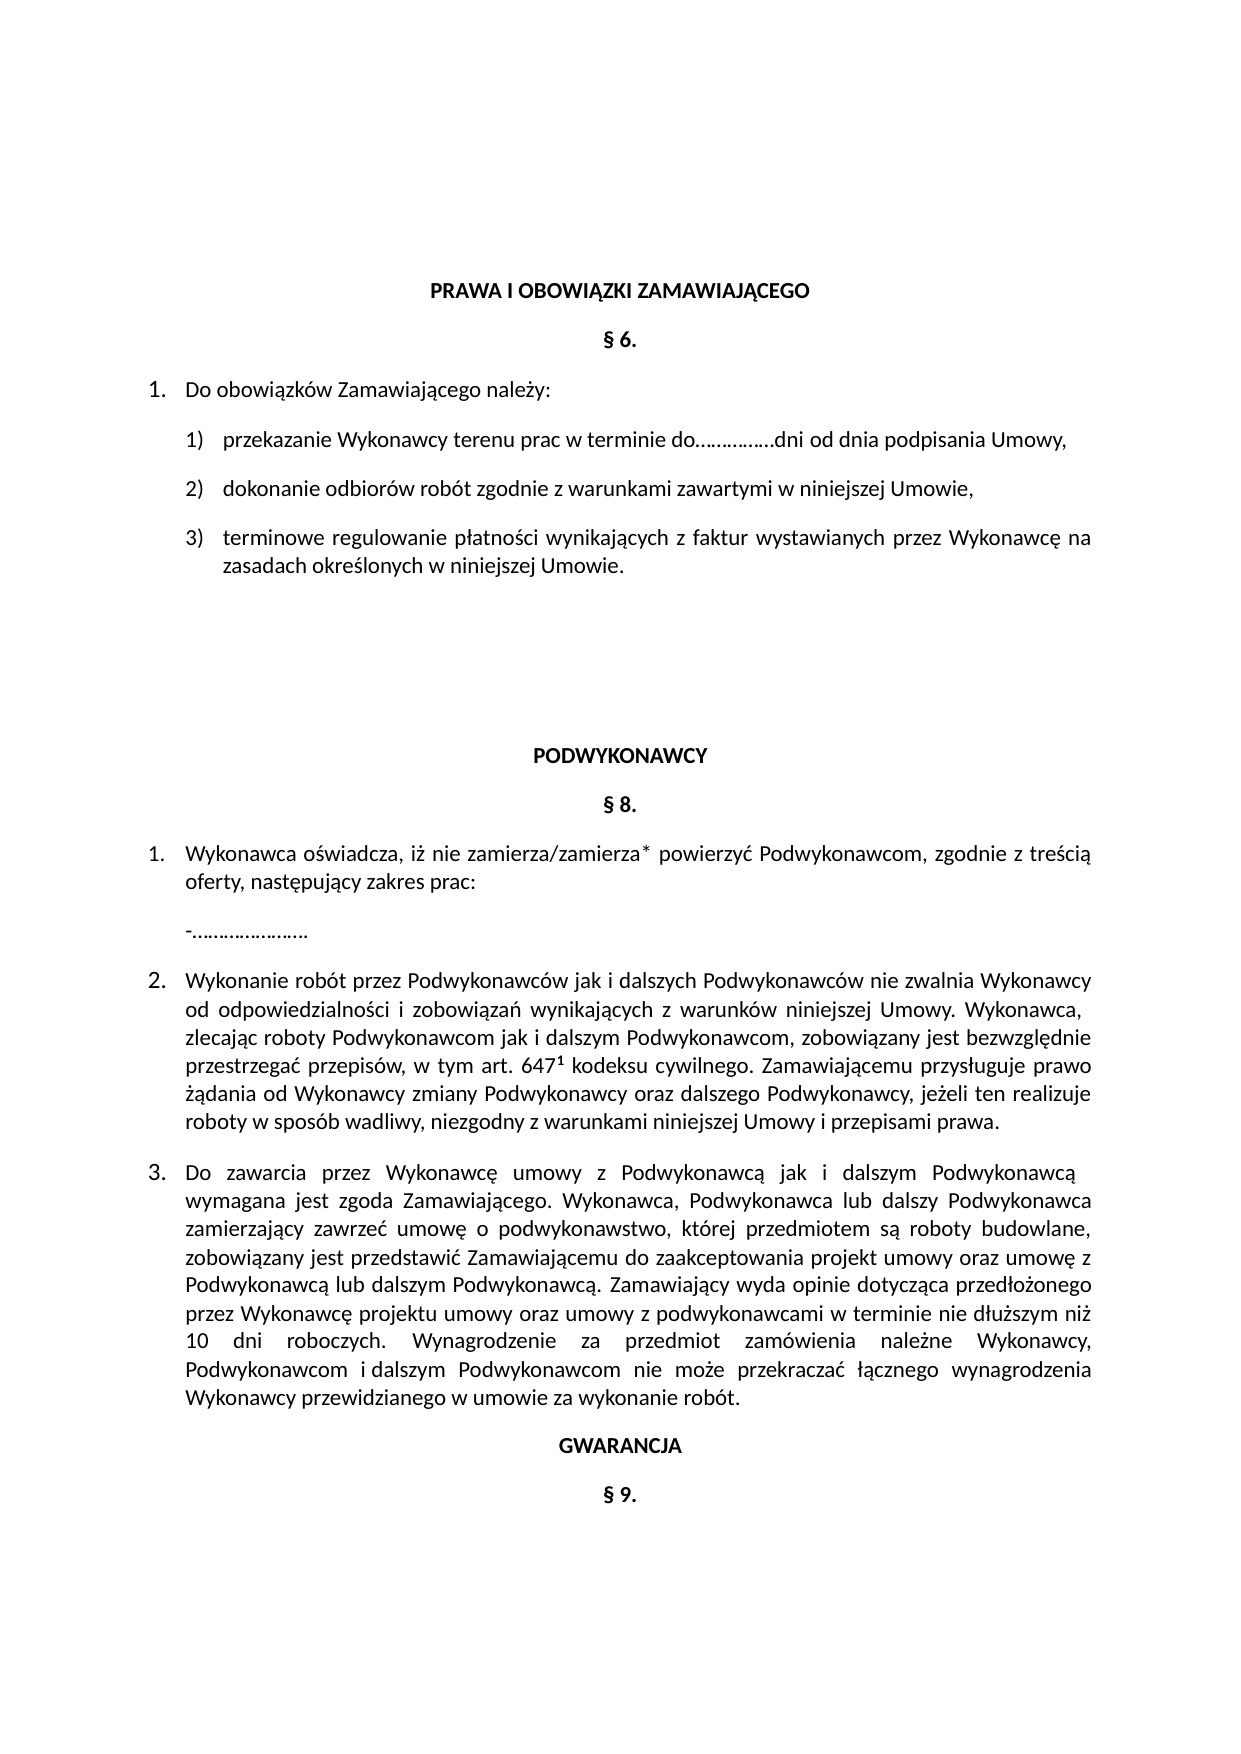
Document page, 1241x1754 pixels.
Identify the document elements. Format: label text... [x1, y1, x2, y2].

list dokonanie odbiorów robót zgodnie z warunkami zawartymi w niniejszej Umowie, [185, 474, 1092, 502]
list Do obowiązków Zamawiającego należy: [148, 374, 1092, 404]
list przekazanie Wykonawcy terenu prac w terminie do……………dni od dnia podpisania Umowy, [185, 425, 1092, 453]
text § 6. [148, 325, 1092, 353]
text PRAWA I OBOWIĄZKI ZAMAWIAJĄCEGO [148, 276, 1092, 304]
list -…………………. [185, 916, 1092, 944]
list Wykonawca oświadcza, iż nie zamierza/zamierza* powierzyć Podwykonawcom, zgodnie z treścią oferty, następujący zakres prac: [148, 839, 1092, 895]
list Do zawarcia przez Wykonawcę umowy z Podwykonawcą jak i dalszym Podwykonawcą wymagana jest zgoda Zamawiającego. Wykonawca, Podwykonawca lub dalszy Podwykonawca zamierzający zawrzeć umowę o podwykonawstwo, której przedmiotem są roboty budowlane, zobowiązany jest przedstawić Zamawiającemu do zaakceptowania projekt umowy oraz umowę z Podwykonawcą lub dalszym Podwykonawcą. Zamawiający wyda opinie dotycząca przedłożonego przez Wykonawcę projektu umowy oraz umowy z podwykonawcami w terminie nie dłuższym niż 10 dni roboczych. Wynagrodzenie za przedmiot zamówienia należne Wykonawcy, Podwykonawcom i dalszym Podwykonawcom nie może przekraczać łącznego wynagrodzenia Wykonawcy przewidzianego w umowie za wykonanie robót. [148, 1156, 1092, 1411]
list Wykonanie robót przez Podwykonawców jak i dalszych Podwykonawców nie zwalnia Wykonawcy od odpowiedzialności i zobowiązań wynikających z warunków niniejszej Umowy. Wykonawca, zlecając roboty Podwykonawcom jak i dalszym Podwykonawcom, zobowiązany jest bezwzględnie przestrzegać przepisów, w tym art. 6471 kodeksu cywilnego. Zamawiającemu przysługuje prawo żądania od Wykonawcy zmiany Podwykonawcy oraz dalszego Podwykonawcy, jeżeli ten realizuje roboty w sposób wadliwy, niezgodny z warunkami niniejszej Umowy i przepisami prawa. [148, 964, 1092, 1135]
list terminowe regulowanie płatności wynikających z faktur wystawianych przez Wykonawcę na zasadach określonych w niniejszej Umowie. [185, 523, 1092, 579]
text § 9. [148, 1480, 1092, 1508]
text GWARANCJA [148, 1432, 1092, 1459]
text PODWYKONAWCY [148, 741, 1092, 769]
text § 8. [148, 790, 1092, 818]
